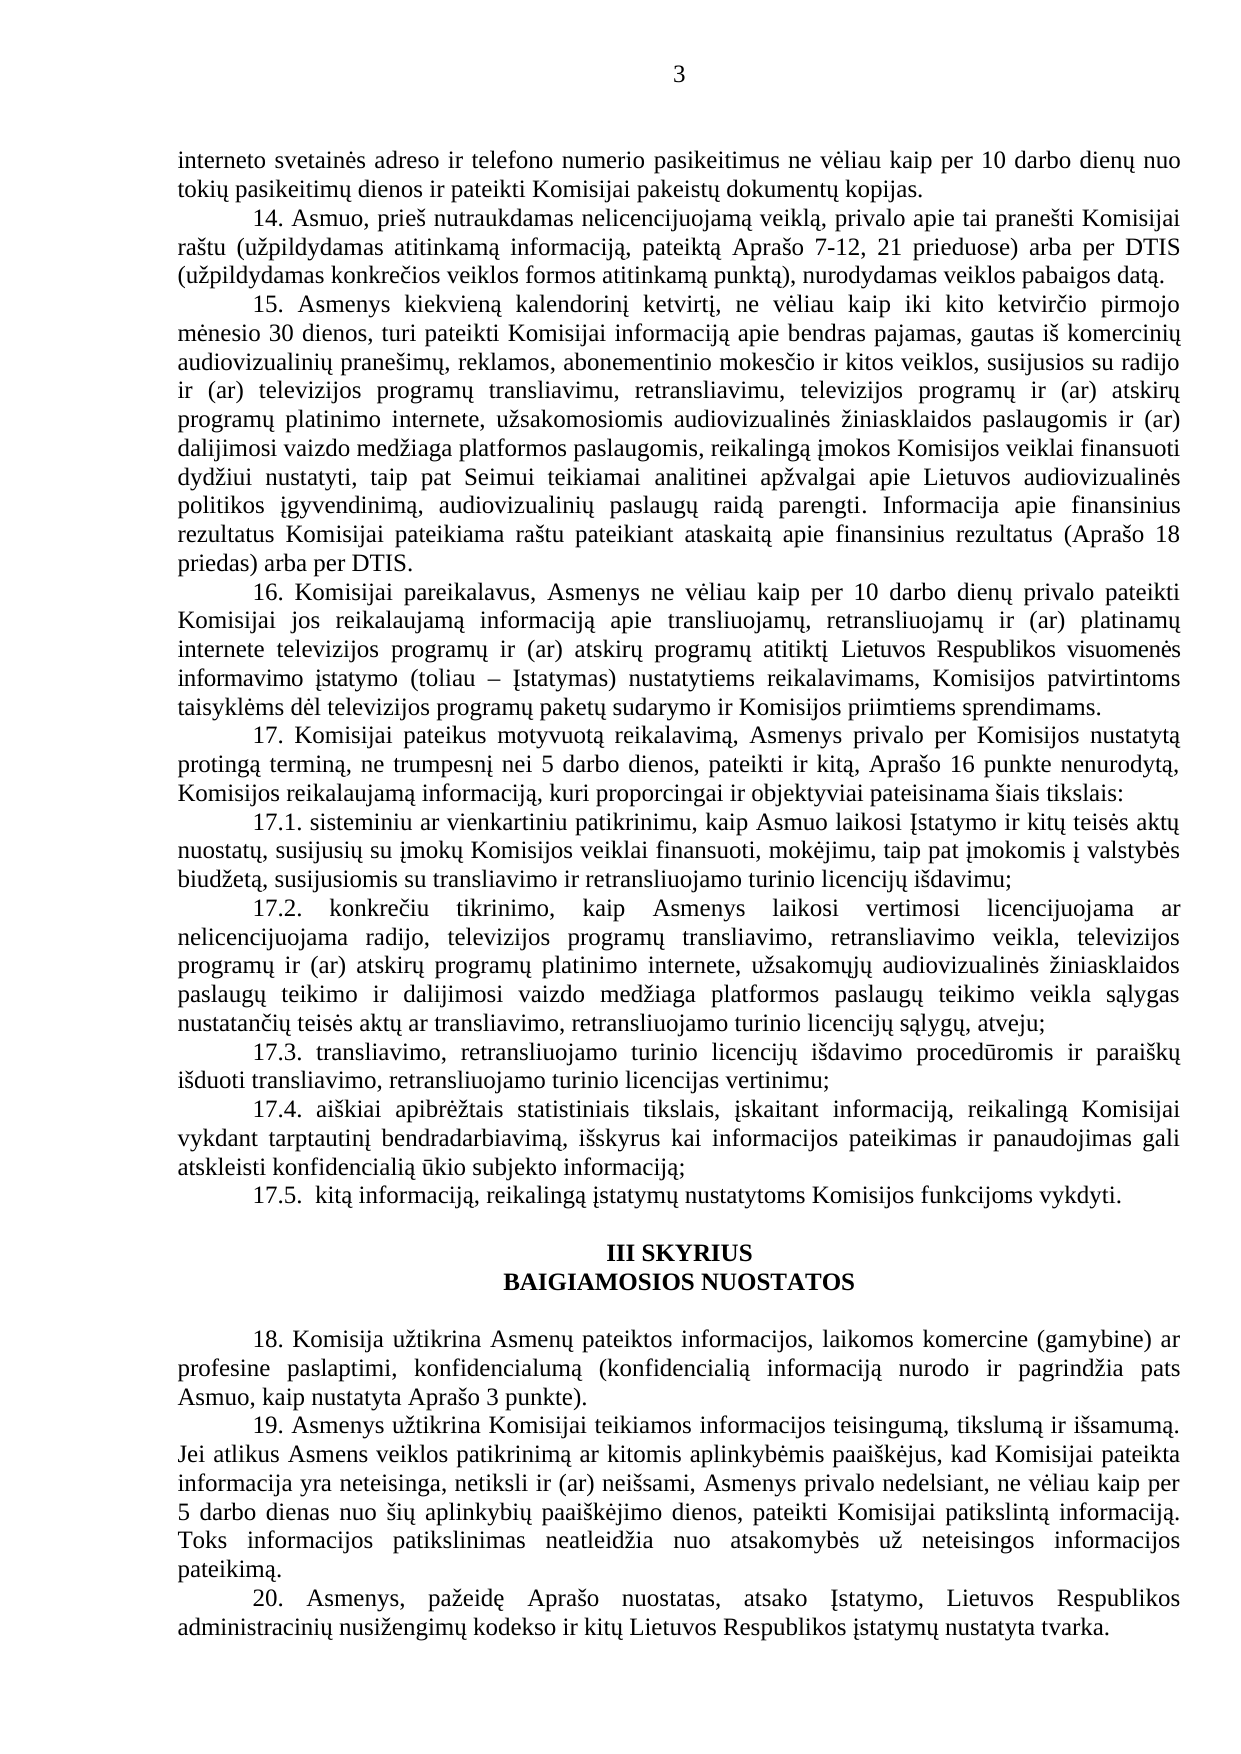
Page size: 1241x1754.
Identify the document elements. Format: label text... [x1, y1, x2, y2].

text 16. Komisijai pareikalavus, Asmenys ne vėliau kaip per 10 darbo dienų privalo pateikti Komisijai jos reikalaujamą informaciją apie transliuojamų, retransliuojamų ir (ar) platinamų internete televizijos programų ir (ar) atskirų programų atitiktį Lietuvos Respublikos visuomenės informavimo įstatymo (toliau – Įstatymas) nustatytiems reikalavimams, Komisijos patvirtintoms taisyklėms dėl televizijos programų paketų sudarymo ir Komisijos priimtiems sprendimams. [177, 577, 1181, 721]
text 20. Asmenys, pažeidę Aprašo nuostatas, atsako Įstatymo, Lietuvos Respublikos administracinių nusižengimų kodekso ir kitų Lietuvos Respublikos įstatymų nustatyta tvarka. [177, 1583, 1181, 1641]
text III SKYRIUS [177, 1238, 1181, 1267]
text 19. Asmenys užtikrina Komisijai teikiamos informacijos teisingumą, tikslumą ir išsamumą. Jei atlikus Asmens veiklos patikrinimą ar kitomis aplinkybėmis paaiškėjus, kad Komisijai pateikta informacija yra neteisinga, netiksli ir (ar) neišsami, Asmenys privalo nedelsiant, ne vėliau kaip per 5 darbo dienas nuo šių aplinkybių paaiškėjimo dienos, pateikti Komisijai patikslintą informaciją. Toks informacijos patikslinimas neatleidžia nuo atsakomybės už neteisingos informacijos pateikimą. [177, 1411, 1181, 1583]
text 17.2. konkrečiu tikrinimo, kaip Asmenys laikosi vertimosi licencijuojama ar nelicencijuojama radijo, televizijos programų transliavimo, retransliavimo veikla, televizijos programų ir (ar) atskirų programų platinimo internete, užsakomųjų audiovizualinės žiniasklaidos paslaugų teikimo ir dalijimosi vaizdo medžiaga platformos paslaugų teikimo veikla sąlygas nustatančių teisės aktų ar transliavimo, retransliuojamo turinio licencijų sąlygų, atveju; [177, 893, 1181, 1037]
text interneto svetainės adreso ir telefono numerio pasikeitimus ne vėliau kaip per 10 darbo dienų nuo tokių pasikeitimų dienos ir pateikti Komisijai pakeistų dokumentų kopijas. [177, 146, 1181, 203]
text 17.5. kitą informaciją, reikalingą įstatymų nustatytoms Komisijos funkcijoms vykdyti. [177, 1181, 1181, 1209]
text 18. Komisija užtikrina Asmenų pateiktos informacijos, laikomos komercine (gamybine) ar profesine paslaptimi, konfidencialumą (konfidencialią informaciją nurodo ir pagrindžia pats Asmuo, kaip nustatyta Aprašo 3 punkte). [177, 1324, 1181, 1411]
text 17.3. transliavimo, retransliuojamo turinio licencijų išdavimo procedūromis ir paraiškų išduoti transliavimo, retransliuojamo turinio licencijas vertinimu; [177, 1037, 1181, 1094]
text 17.1. sisteminiu ar vienkartiniu patikrinimu, kaip Asmuo laikosi Įstatymo ir kitų teisės aktų nuostatų, susijusių su įmokų Komisijos veiklai finansuoti, mokėjimu, taip pat įmokomis į valstybės biudžetą, susijusiomis su transliavimo ir retransliuojamo turinio licencijų išdavimu; [177, 807, 1181, 893]
text 17. Komisijai pateikus motyvuotą reikalavimą, Asmenys privalo per Komisijos nustatytą protingą terminą, ne trumpesnį nei 5 darbo dienos, pateikti ir kitą, Aprašo 16 punkte nenurodytą, Komisijos reikalaujamą informaciją, kuri proporcingai ir objektyviai pateisinama šiais tikslais: [177, 721, 1181, 807]
text 14. Asmuo, prieš nutraukdamas nelicencijuojamą veiklą, privalo apie tai pranešti Komisijai raštu (užpildydamas atitinkamą informaciją, pateiktą Aprašo 7-12, 21 prieduose) arba per DTIS (užpildydamas konkrečios veiklos formos atitinkamą punktą), nurodydamas veiklos pabaigos datą. [177, 203, 1181, 289]
text BAIGIAMOSIOS NUOSTATOS [177, 1267, 1181, 1296]
text 17.4. aiškiai apibrėžtais statistiniais tikslais, įskaitant informaciją, reikalingą Komisijai vykdant tarptautinį bendradarbiavimą, išskyrus kai informacijos pateikimas ir panaudojimas gali atskleisti konfidencialią ūkio subjekto informaciją; [177, 1094, 1181, 1181]
text 15. Asmenys kiekvieną kalendorinį ketvirtį, ne vėliau kaip iki kito ketvirčio pirmojo mėnesio 30 dienos, turi pateikti Komisijai informaciją apie bendras pajamas, gautas iš komercinių audiovizualinių pranešimų, reklamos, abonementinio mokesčio ir kitos veiklos, susijusios su radijo ir (ar) televizijos programų transliavimu, retransliavimu, televizijos programų ir (ar) atskirų programų platinimo internete, užsakomosiomis audiovizualinės žiniasklaidos paslaugomis ir (ar) dalijimosi vaizdo medžiaga platformos paslaugomis, reikalingą įmokos Komisijos veiklai finansuoti dydžiui nustatyti, taip pat Seimui teikiamai analitinei apžvalgai apie Lietuvos audiovizualinės politikos įgyvendinimą, audiovizualinių paslaugų raidą parengti. Informacija apie finansinius rezultatus Komisijai pateikiama raštu pateikiant ataskaitą apie finansinius rezultatus (Aprašo 18 priedas) arba per DTIS. [177, 289, 1181, 577]
